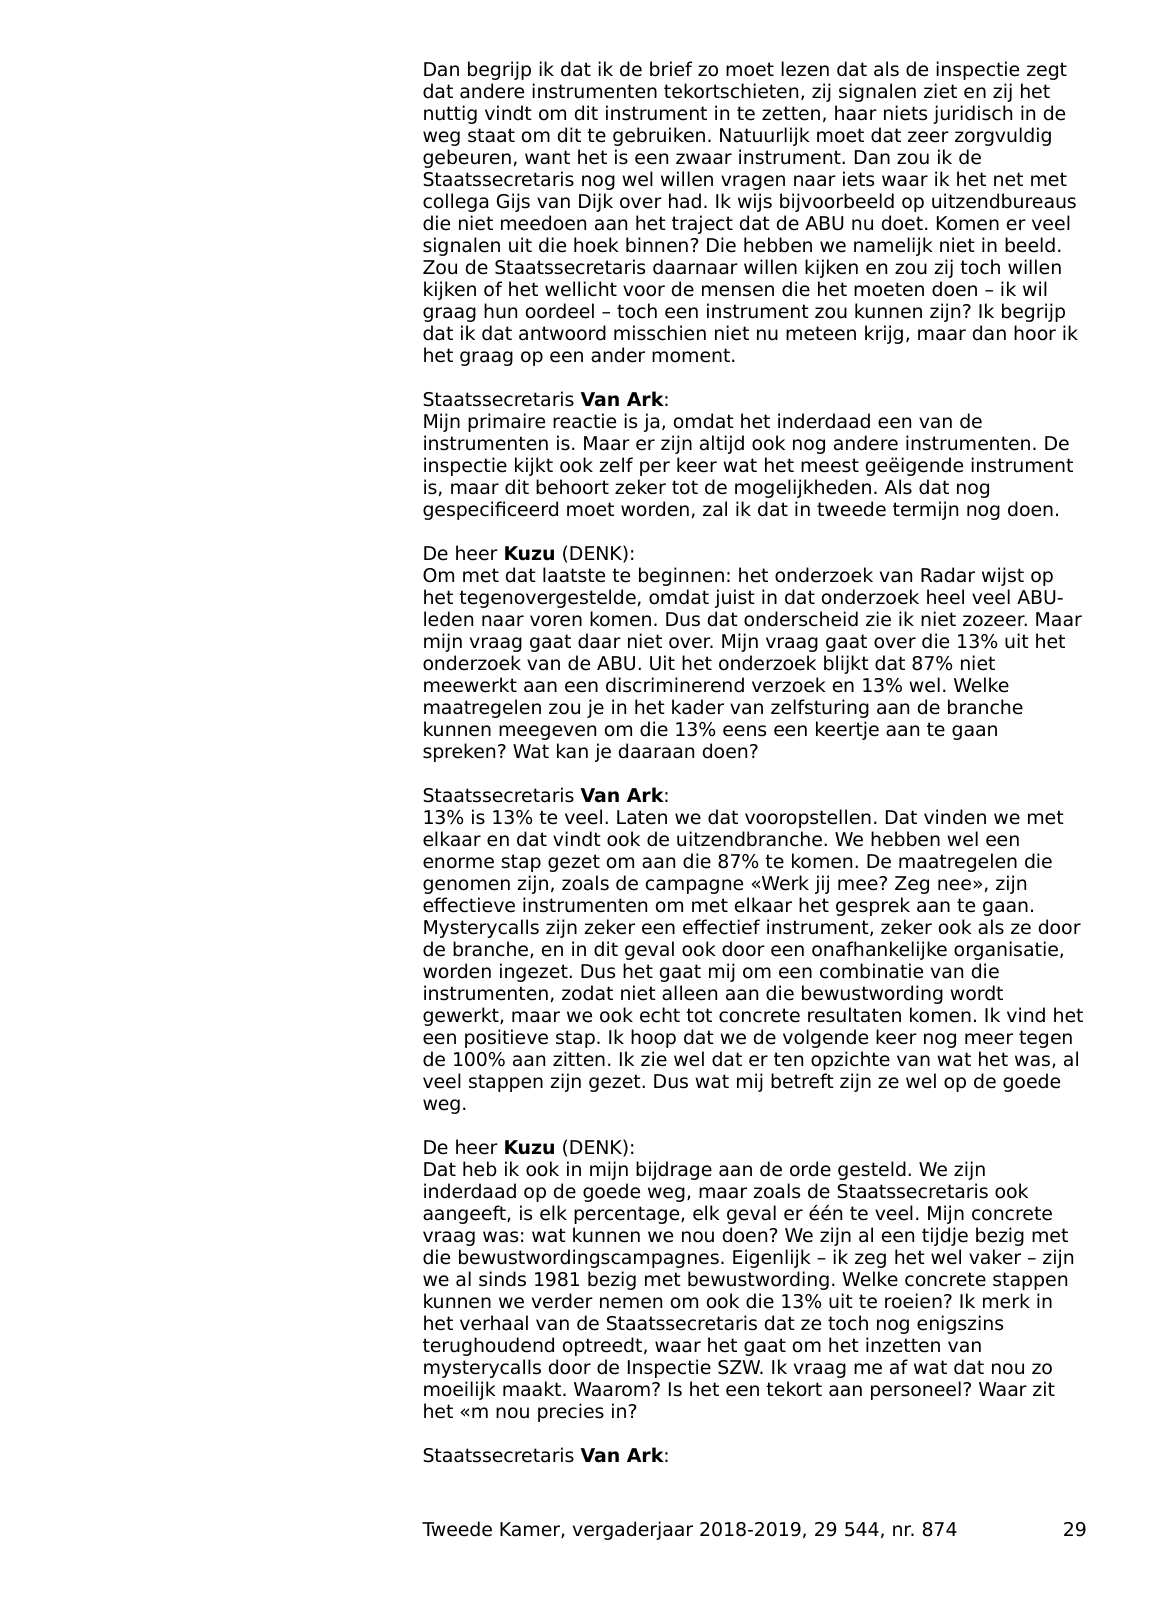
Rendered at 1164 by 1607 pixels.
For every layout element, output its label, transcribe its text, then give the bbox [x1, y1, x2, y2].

text Staatssecretaris Van Ark: [422, 389, 1087, 411]
text 13% is 13% te veel. Laten we dat vooropstellen. Dat vinden we met elkaar en dat vindt ook de uitzendbranche. We hebben wel een enorme stap gezet om aan die 87% te komen. De maatregelen die genomen zijn, zoals de campagne «Werk jij mee? Zeg nee», zijn effectieve instrumenten om met elkaar het gesprek aan te gaan. Mysterycalls zijn zeker een effectief instrument, zeker ook als ze door de branche, en in dit geval ook door een onafhankelijke organisatie, worden ingezet. Dus het gaat mij om een combinatie van die instrumenten, zodat niet alleen aan die bewustwording wordt gewerkt, maar we ook echt tot concrete resultaten komen. Ik vind het een positieve stap. Ik hoop dat we de volgende keer nog meer tegen de 100% aan zitten. Ik zie wel dat er ten opzichte van wat het was, al veel stappen zijn gezet. Dus wat mij betreft zijn ze wel op de goede weg. [422, 807, 1087, 1115]
text De heer Kuzu (DENK): [422, 1137, 1087, 1159]
text Staatssecretaris Van Ark: [422, 785, 1087, 807]
text De heer Kuzu (DENK): [422, 543, 1087, 565]
text Dan begrijp ik dat ik de brief zo moet lezen dat als de inspectie zegt dat andere instrumenten tekortschieten, zij signalen ziet en zij het nuttig vindt om dit instrument in te zetten, haar niets juridisch in de weg staat om dit te gebruiken. Natuurlijk moet dat zeer zorgvuldig gebeuren, want het is een zwaar instrument. Dan zou ik de Staatssecretaris nog wel willen vragen naar iets waar ik het net met collega Gijs van Dijk over had. Ik wijs bijvoorbeeld op uitzendbureaus die niet meedoen aan het traject dat de ABU nu doet. Komen er veel signalen uit die hoek binnen? Die hebben we namelijk niet in beeld. Zou de Staatssecretaris daarnaar willen kijken en zou zij toch willen kijken of het wellicht voor de mensen die het moeten doen – ik wil graag hun oordeel – toch een instrument zou kunnen zijn? Ik begrijp dat ik dat antwoord misschien niet nu meteen krijg, maar dan hoor ik het graag op een ander moment. [422, 59, 1087, 367]
text Staatssecretaris Van Ark: [422, 1445, 1087, 1467]
text Om met dat laatste te beginnen: het onderzoek van Radar wijst op het tegenovergestelde, omdat juist in dat onderzoek heel veel ABU-leden naar voren komen. Dus dat onderscheid zie ik niet zozeer. Maar mijn vraag gaat daar niet over. Mijn vraag gaat over die 13% uit het onderzoek van de ABU. Uit het onderzoek blijkt dat 87% niet meewerkt aan een discriminerend verzoek en 13% wel. Welke maatregelen zou je in het kader van zelfsturing aan de branche kunnen meegeven om die 13% eens een keertje aan te gaan spreken? Wat kan je daaraan doen? [422, 565, 1087, 763]
text Dat heb ik ook in mijn bijdrage aan de orde gesteld. We zijn inderdaad op de goede weg, maar zoals de Staatssecretaris ook aangeeft, is elk percentage, elk geval er één te veel. Mijn concrete vraag was: wat kunnen we nou doen? We zijn al een tijdje bezig met die bewustwordingscampagnes. Eigenlijk – ik zeg het wel vaker – zijn we al sinds 1981 bezig met bewustwording. Welke concrete stappen kunnen we verder nemen om ook die 13% uit te roeien? Ik merk in het verhaal van de Staatssecretaris dat ze toch nog enigszins terughoudend optreedt, waar het gaat om het inzetten van mysterycalls door de Inspectie SZW. Ik vraag me af wat dat nou zo moeilijk maakt. Waarom? Is het een tekort aan personeel? Waar zit het «m nou precies in? [422, 1159, 1087, 1423]
text Mijn primaire reactie is ja, omdat het inderdaad een van de instrumenten is. Maar er zijn altijd ook nog andere instrumenten. De inspectie kijkt ook zelf per keer wat het meest geëigende instrument is, maar dit behoort zeker tot de mogelijkheden. Als dat nog gespecificeerd moet worden, zal ik dat in tweede termijn nog doen. [422, 411, 1087, 521]
